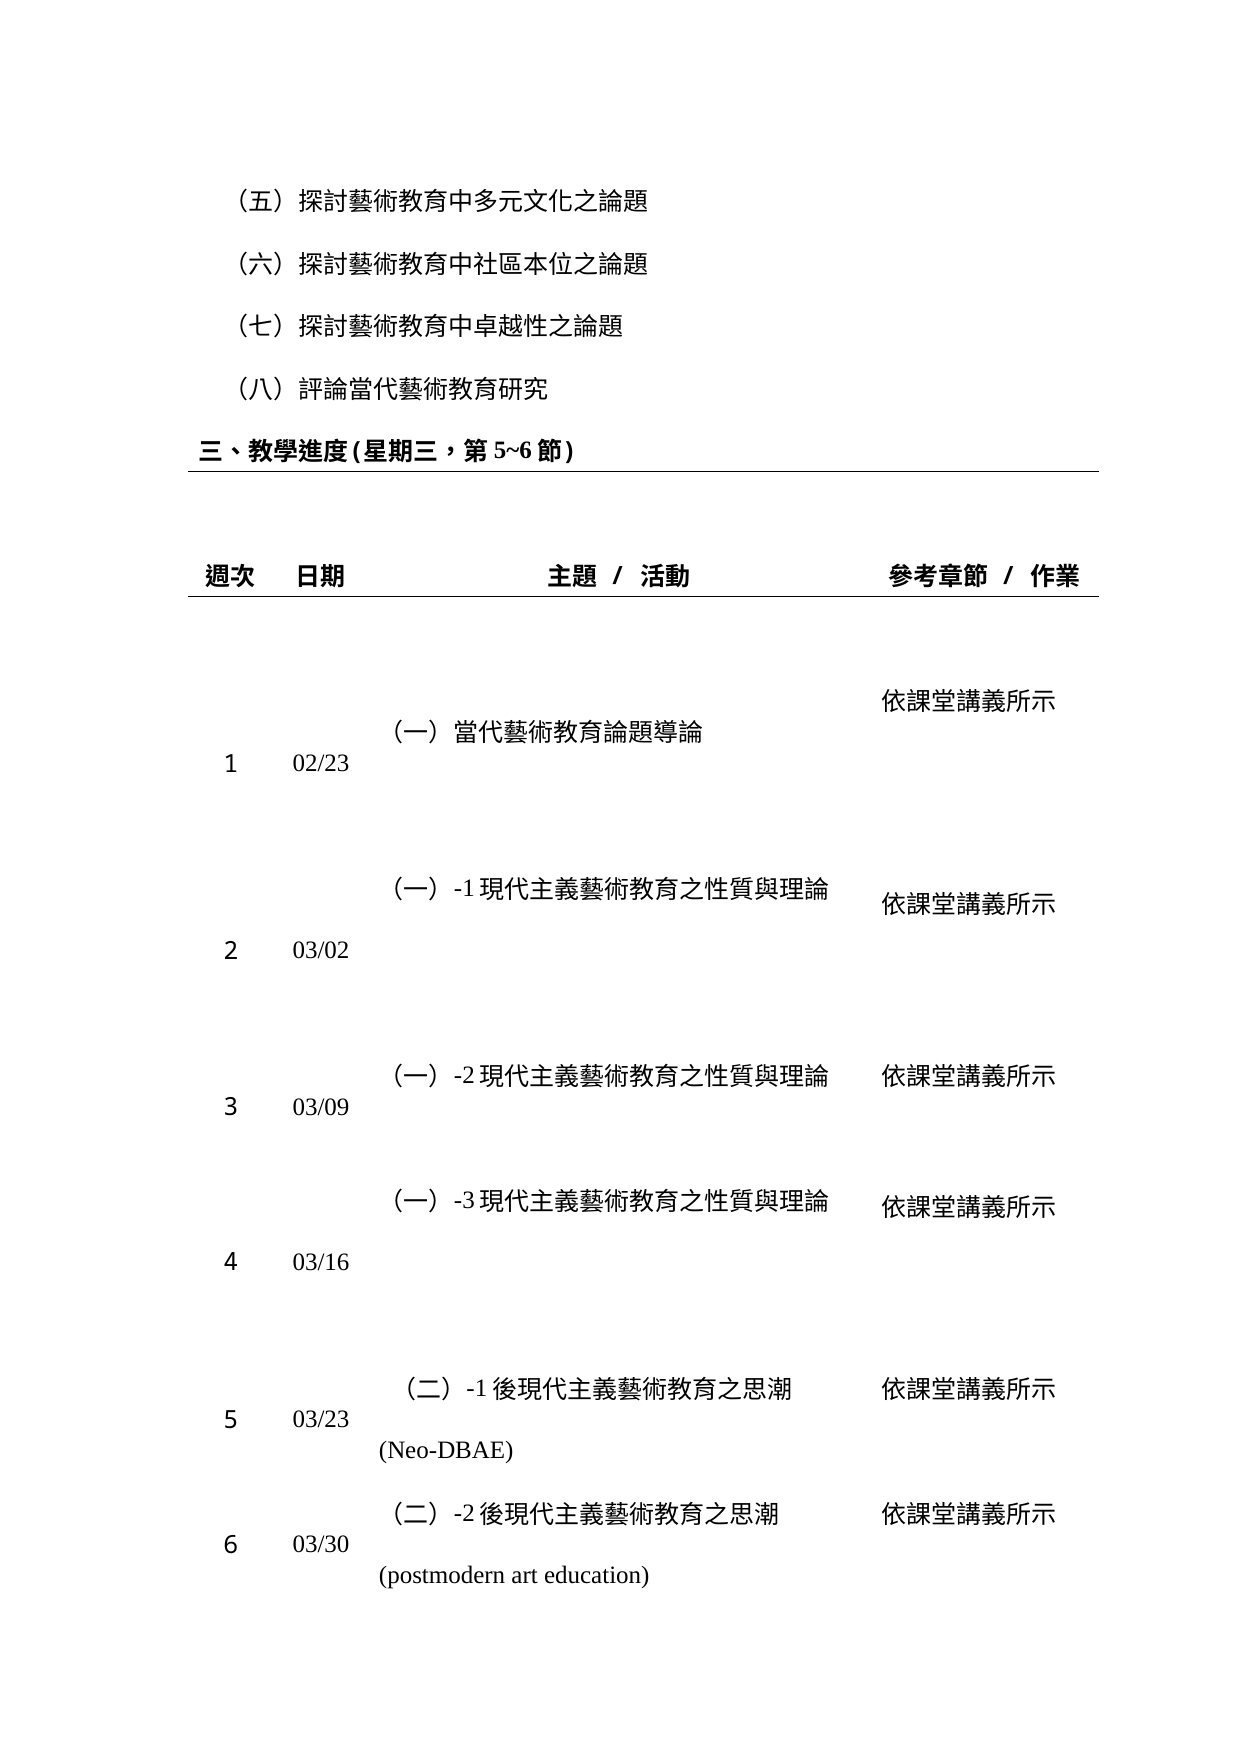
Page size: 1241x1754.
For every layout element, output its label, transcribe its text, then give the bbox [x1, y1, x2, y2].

table_cell 1 [188, 597, 274, 846]
table_cell 5 [188, 1343, 274, 1471]
table_cell 依課堂講義所示 [870, 846, 1099, 1033]
table_cell （二）-2後現代主義藝術教育之思潮 (postmodern art education) [368, 1471, 870, 1596]
table_cell 03/02 [274, 846, 367, 1033]
table_cell 6 [188, 1471, 274, 1596]
table_cell （二）-1後現代主義藝術教育之思潮 (Neo-DBAE) [368, 1343, 870, 1471]
table_cell 3 [188, 1033, 274, 1158]
table_cell 4 [188, 1158, 274, 1343]
table_cell （一）當代藝術教育論題導論 [368, 597, 870, 846]
table_cell 03/30 [274, 1471, 367, 1596]
table_cell 依課堂講義所示 [870, 1343, 1099, 1471]
table_cell 2 [188, 846, 274, 1033]
table_cell （一）-1現代主義藝術教育之性質與理論 [368, 846, 870, 1033]
table_cell 參考章節 / 作業 [870, 472, 1099, 596]
table_cell 02/23 [274, 597, 367, 846]
table_cell 週次 [188, 472, 274, 596]
table_cell 日期 [274, 472, 367, 596]
table_cell 03/09 [274, 1033, 367, 1158]
table_cell 依課堂講義所示 [870, 1471, 1099, 1596]
table_cell 依課堂講義所示 [870, 1033, 1099, 1158]
table_cell 依課堂講義所示 [870, 597, 1099, 846]
table_cell （一）-3現代主義藝術教育之性質與理論 [368, 1158, 870, 1343]
table_cell 三、教學進度(星期三，第5~6節) [188, 408, 870, 471]
table_cell 依課堂講義所示 [870, 1158, 1099, 1343]
table_cell 03/23 [274, 1343, 367, 1471]
table_cell （一）-2現代主義藝術教育之性質與理論 [368, 1033, 870, 1158]
table_cell 03/16 [274, 1158, 367, 1343]
table_cell （五）探討藝術教育中多元文化之論題 （六）探討藝術教育中社區本位之論題 （七）探討藝術教育中卓越性之論題 （八）評論當代藝術教育研究 [188, 158, 1099, 408]
table_cell 主題 / 活動 [368, 472, 870, 596]
table_cell [870, 408, 1099, 471]
